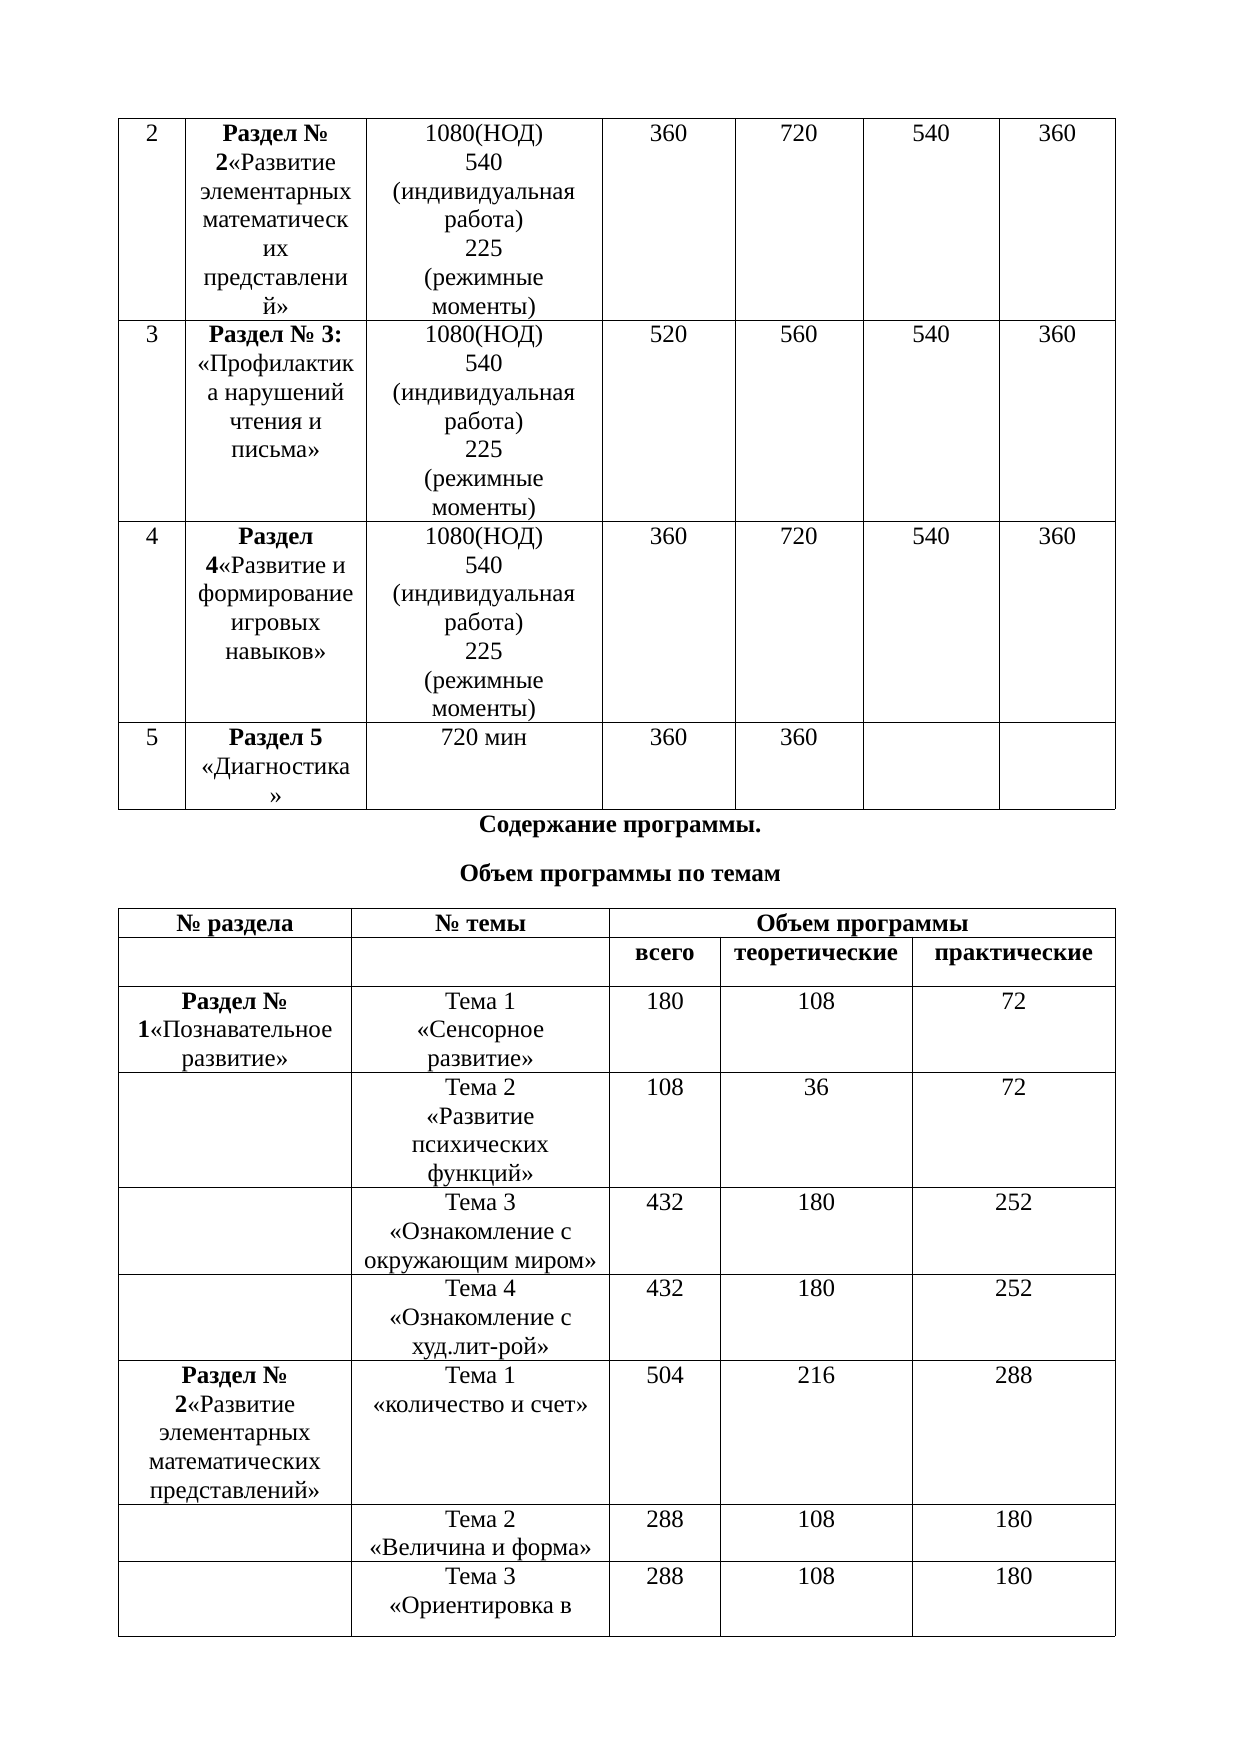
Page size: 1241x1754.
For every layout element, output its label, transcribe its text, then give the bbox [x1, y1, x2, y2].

table_cell Тема 3 «Ориентировка в [352, 1562, 609, 1636]
table_cell [119, 1562, 351, 1636]
text Объем программы по темам [118, 858, 1122, 887]
table_header № темы [352, 909, 609, 937]
table_cell [119, 1073, 351, 1187]
table_cell 360 [1000, 321, 1115, 521]
table_cell Тема 1 «Сенсорное развитие» [352, 987, 609, 1072]
table_cell Раздел № 3: «Профилактика нарушений чтения и письма» [186, 321, 366, 521]
text Содержание программы. [118, 809, 1122, 837]
table_cell 360 [603, 723, 735, 808]
table_cell 520 [603, 321, 735, 521]
table_header № раздела [119, 909, 351, 937]
table_cell 2 [119, 119, 185, 319]
table_cell 540 [864, 522, 999, 722]
table_cell Раздел № 2«Развитие элементарных математических представлений» [186, 119, 366, 319]
table_cell Раздел 4«Развитие и формирование игровых навыков» [186, 522, 366, 722]
table_cell всего [610, 938, 720, 986]
table_cell 432 [610, 1188, 720, 1273]
table_cell 3 [119, 321, 185, 521]
table_cell [864, 723, 999, 808]
table_cell Раздел № 1«Познавательное развитие» [119, 987, 351, 1072]
table_cell 4 [119, 522, 185, 722]
table_cell 360 [603, 119, 735, 319]
table_cell 540 [864, 119, 999, 319]
table_cell [119, 1275, 351, 1360]
table_cell 108 [721, 987, 912, 1072]
table_cell 1080(НОД) 540 (индивидуальная работа) 225 (режимные моменты) [367, 119, 602, 319]
table_cell 180 [721, 1275, 912, 1360]
table_cell Раздел № 2«Развитие элементарных математических представлений» [119, 1361, 351, 1504]
table_cell [352, 938, 609, 986]
table_cell 5 [119, 723, 185, 808]
table_cell 72 [913, 1073, 1115, 1187]
table_header Объем программы [610, 909, 1115, 937]
table_cell 252 [913, 1275, 1115, 1360]
table_cell Тема 4 «Ознакомление с худ.лит-рой» [352, 1275, 609, 1360]
table_cell 288 [610, 1562, 720, 1636]
table_cell [119, 1188, 351, 1273]
table_cell 180 [610, 987, 720, 1072]
table_cell 504 [610, 1361, 720, 1504]
table_cell 360 [1000, 119, 1115, 319]
table_cell Тема 2 «Развитие психических функций» [352, 1073, 609, 1187]
table_cell 180 [913, 1505, 1115, 1561]
table_cell 252 [913, 1188, 1115, 1273]
table_cell 288 [913, 1361, 1115, 1504]
table_cell 1080(НОД) 540 (индивидуальная работа) 225 (режимные моменты) [367, 321, 602, 521]
table_cell 180 [913, 1562, 1115, 1636]
table_cell практические [913, 938, 1115, 986]
table_cell 540 [864, 321, 999, 521]
table_cell теоретические [721, 938, 912, 986]
table_cell 560 [736, 321, 863, 521]
table_cell Раздел 5 «Диагностика» [186, 723, 366, 808]
table_cell Тема 3 «Ознакомление с окружающим миром» [352, 1188, 609, 1273]
table_cell 360 [603, 522, 735, 722]
table_cell 180 [721, 1188, 912, 1273]
table_cell 72 [913, 987, 1115, 1072]
table_cell 432 [610, 1275, 720, 1360]
table_cell 216 [721, 1361, 912, 1504]
table_cell 108 [610, 1073, 720, 1187]
table_cell 360 [1000, 522, 1115, 722]
table_cell 720 [736, 119, 863, 319]
table_cell 108 [721, 1505, 912, 1561]
table_cell 108 [721, 1562, 912, 1636]
table_cell 360 [736, 723, 863, 808]
table_cell [119, 938, 351, 986]
table_cell Тема 1 «количество и счет» [352, 1361, 609, 1504]
table_cell 36 [721, 1073, 912, 1187]
table_cell 1080(НОД) 540 (индивидуальная работа) 225 (режимные моменты) [367, 522, 602, 722]
table_cell 720 мин [367, 723, 602, 808]
table_cell 720 [736, 522, 863, 722]
table_cell [119, 1505, 351, 1561]
table_cell Тема 2 «Величина и форма» [352, 1505, 609, 1561]
table_cell 288 [610, 1505, 720, 1561]
table_cell [1000, 723, 1115, 808]
